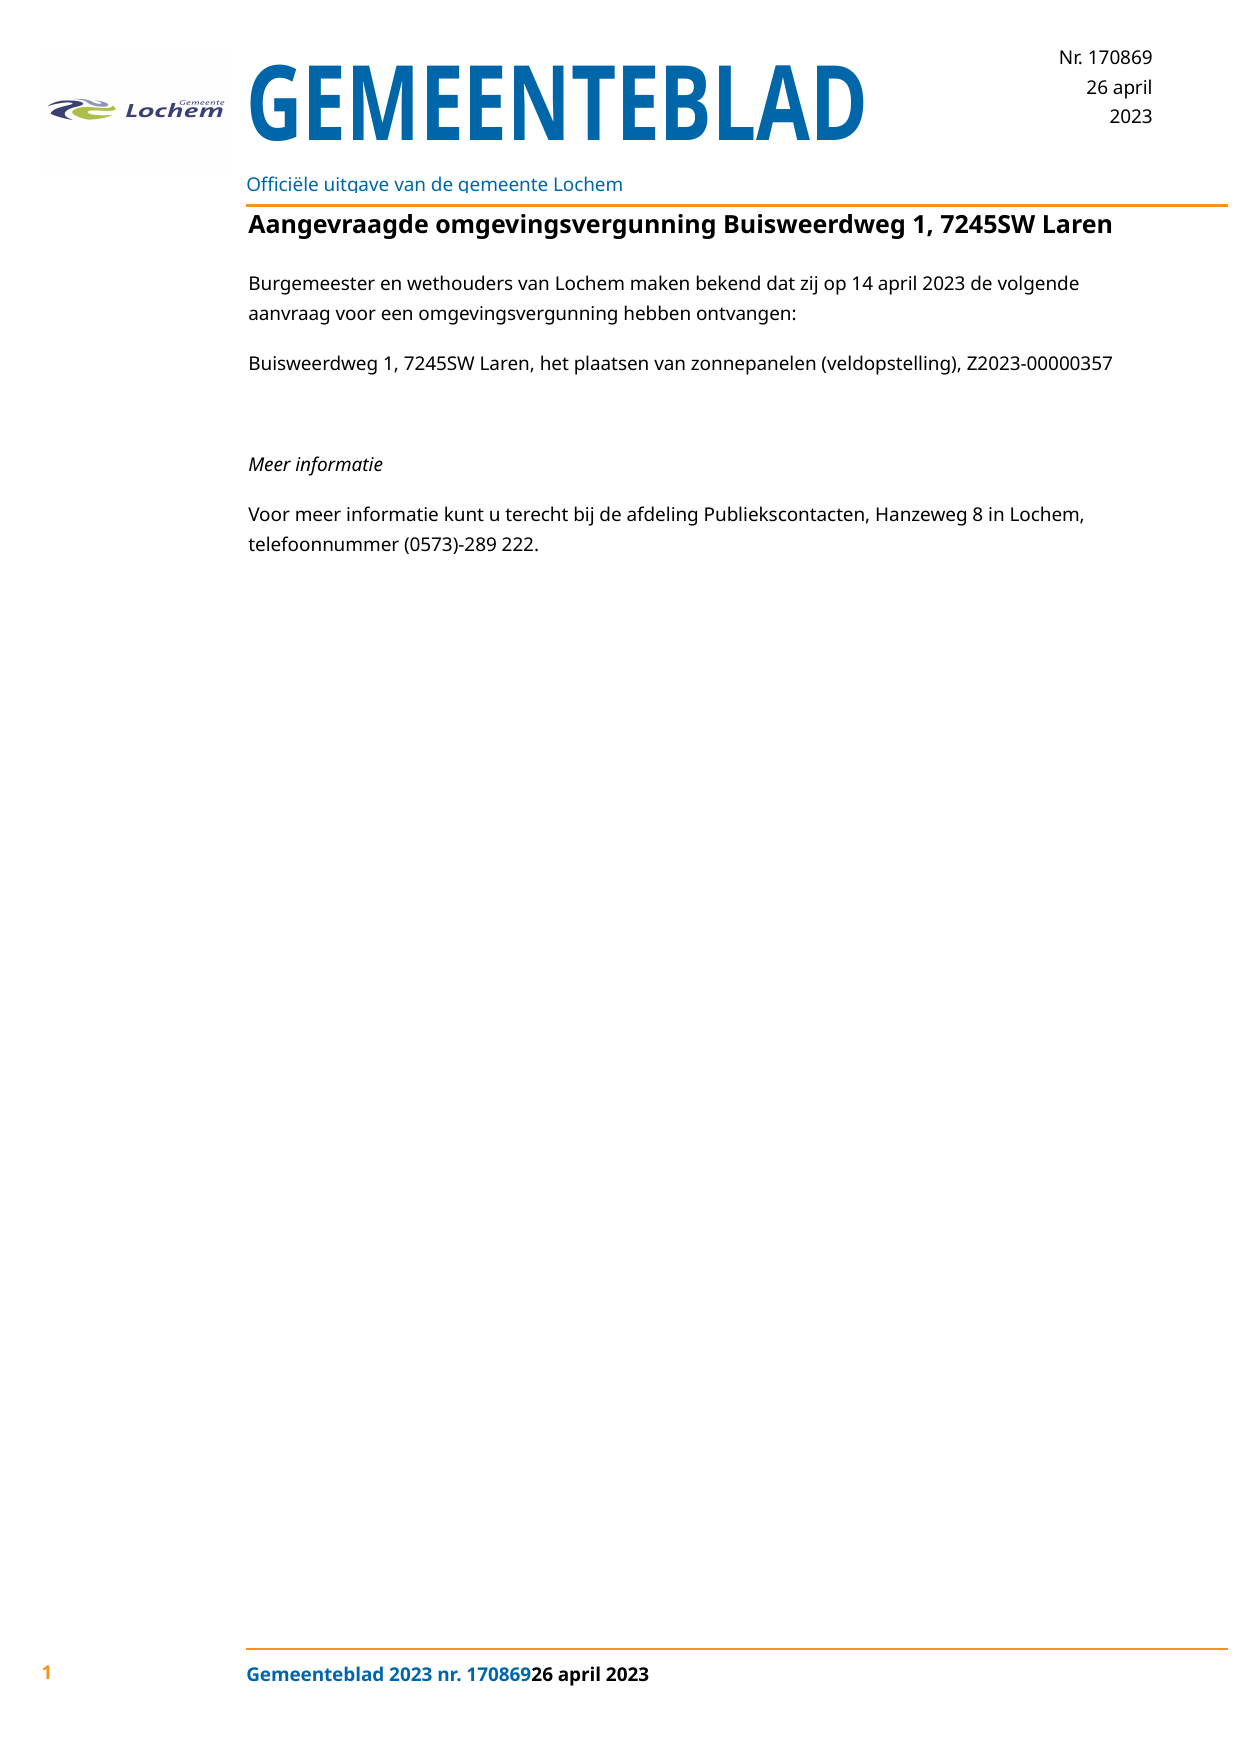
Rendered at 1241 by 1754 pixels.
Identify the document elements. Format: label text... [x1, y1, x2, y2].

text Aangevraagde omgevingsvergunning Buisweerdweg 1, 7245SW Laren [248, 207, 1152, 241]
text Voor meer informatie kunt u terecht bij de afdeling Publiekscontacten, Hanzeweg 8 in Lochem, telefoonnummer (0573)-289 222. [248, 502, 1152, 557]
text Burgemeester en wethouders van Lochem maken bekend dat zij op 14 april 2023 de volgende aanvraag voor een omgevingsvergunning hebben ontvangen: [248, 270, 1152, 326]
text Meer informatie [248, 451, 1152, 477]
text Buisweerdweg 1, 7245SW Laren, het plaatsen van zonnepanelen (veldopstelling), Z2023-00000357 [248, 350, 1152, 376]
picture [41, 47, 231, 172]
